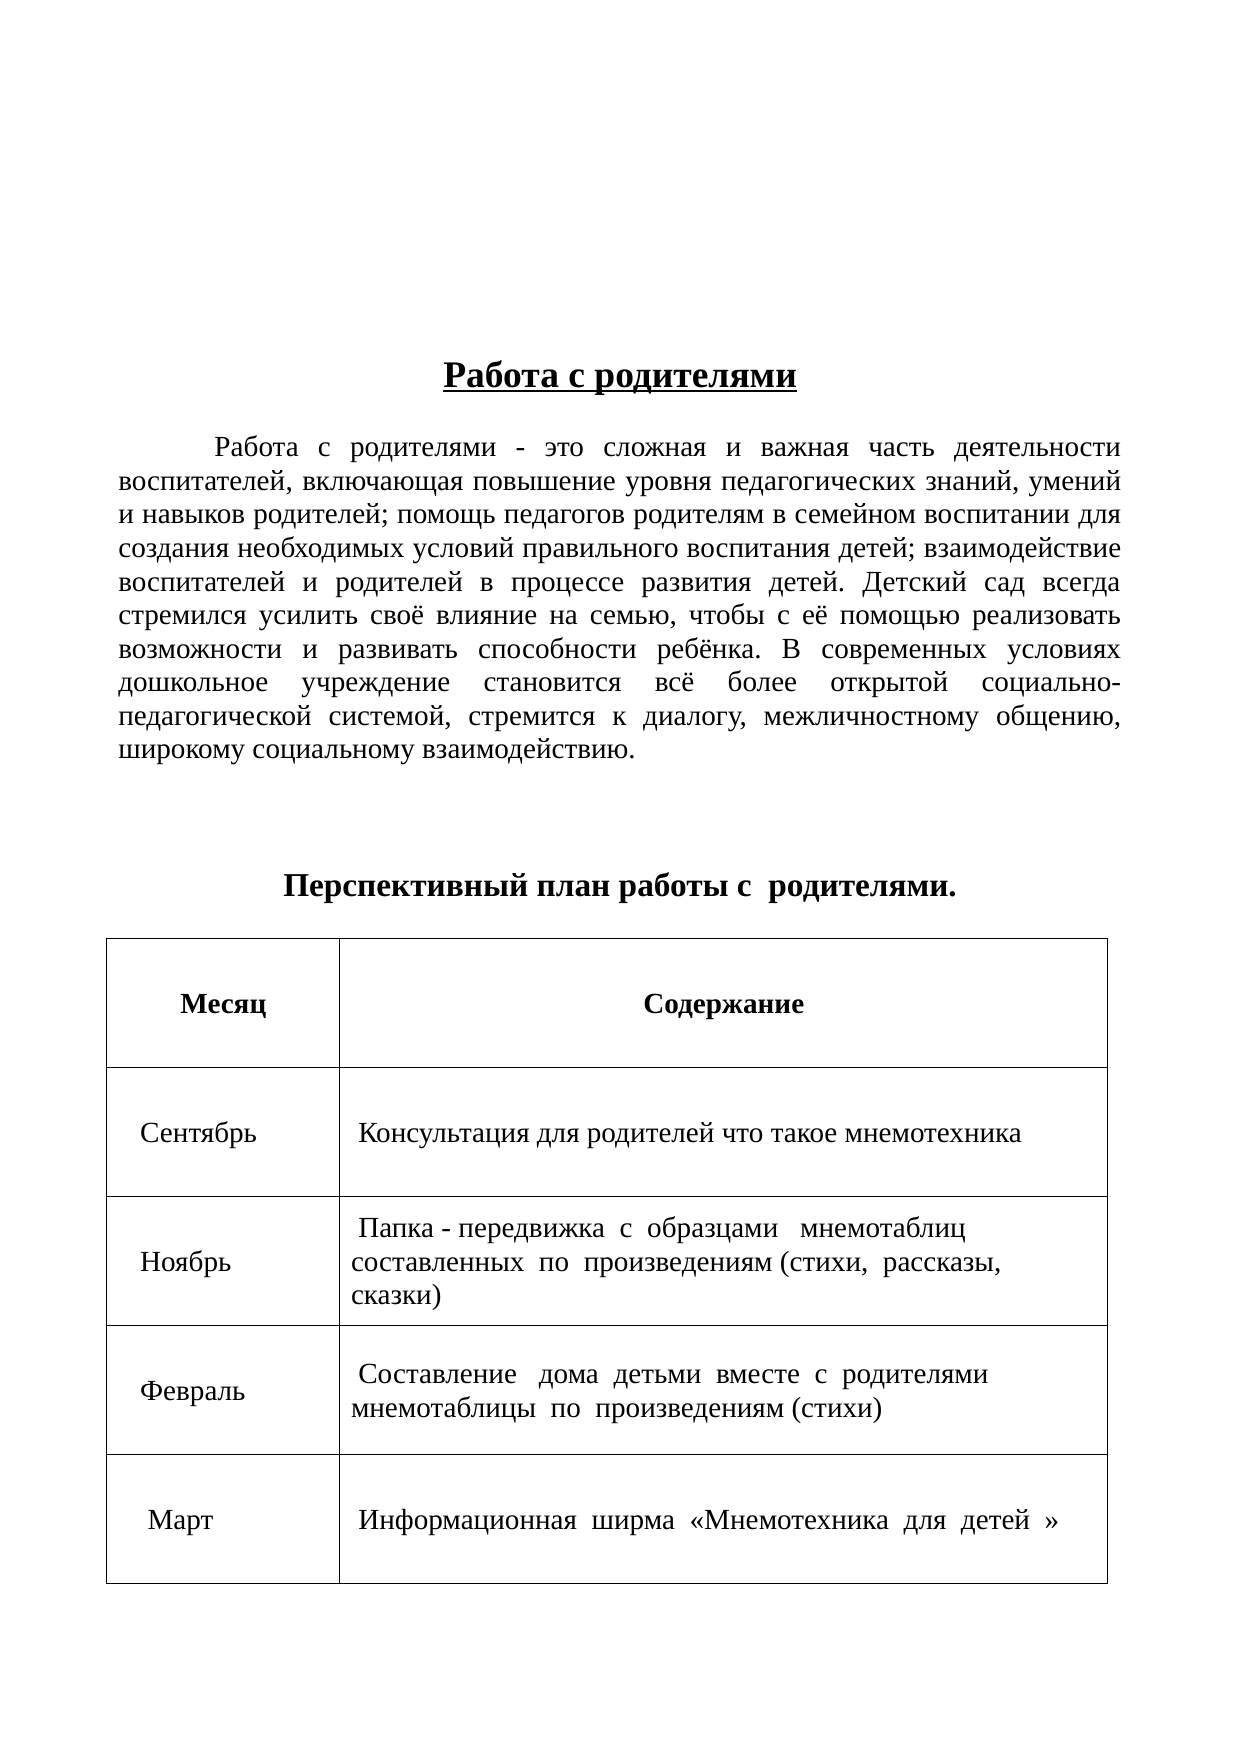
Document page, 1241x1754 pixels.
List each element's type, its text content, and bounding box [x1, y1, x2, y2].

table_cell Составление дома детьми вместе с родителями мнемотаблицы по произведениям (стихи) [340, 1326, 1107, 1454]
table_header Содержание [340, 939, 1107, 1067]
table_cell Март [107, 1455, 339, 1583]
table_cell Сентябрь [107, 1068, 339, 1196]
text Работа с родителями - это сложная и важная часть деятельности воспитателей, включающая повышение уровня педагогических знаний, умений и навыков родителей; помощь педагогов родителям в семейном воспитании для создания необходимых условий правильного воспитания детей; взаимодействие воспитателей и родителей в процессе развития детей. Детский сад всегда стремился усилить своё влияние на семью, чтобы с её помощью реализовать возможности и развивать способности ребёнка. В современных условиях дошкольное учреждение становится всё более открытой социально-педагогической системой, стремится к диалогу, межличностному общению, широкому социальному взаимодействию. [118, 429, 1122, 765]
text Работа с родителями [118, 353, 1122, 396]
table_cell Папка - передвижка с образцами мнемотаблиц составленных по произведениям (стихи, рассказы, сказки) [340, 1197, 1107, 1325]
table_header Месяц [107, 939, 339, 1067]
table_cell Ноябрь [107, 1197, 339, 1325]
text Перспективный план работы с родителями. [118, 866, 1122, 904]
table_cell Информационная ширма «Мнемотехника для детей » [340, 1455, 1107, 1583]
table_cell Консультация для родителей что такое мнемотехника [340, 1068, 1107, 1196]
table_cell Февраль [107, 1326, 339, 1454]
